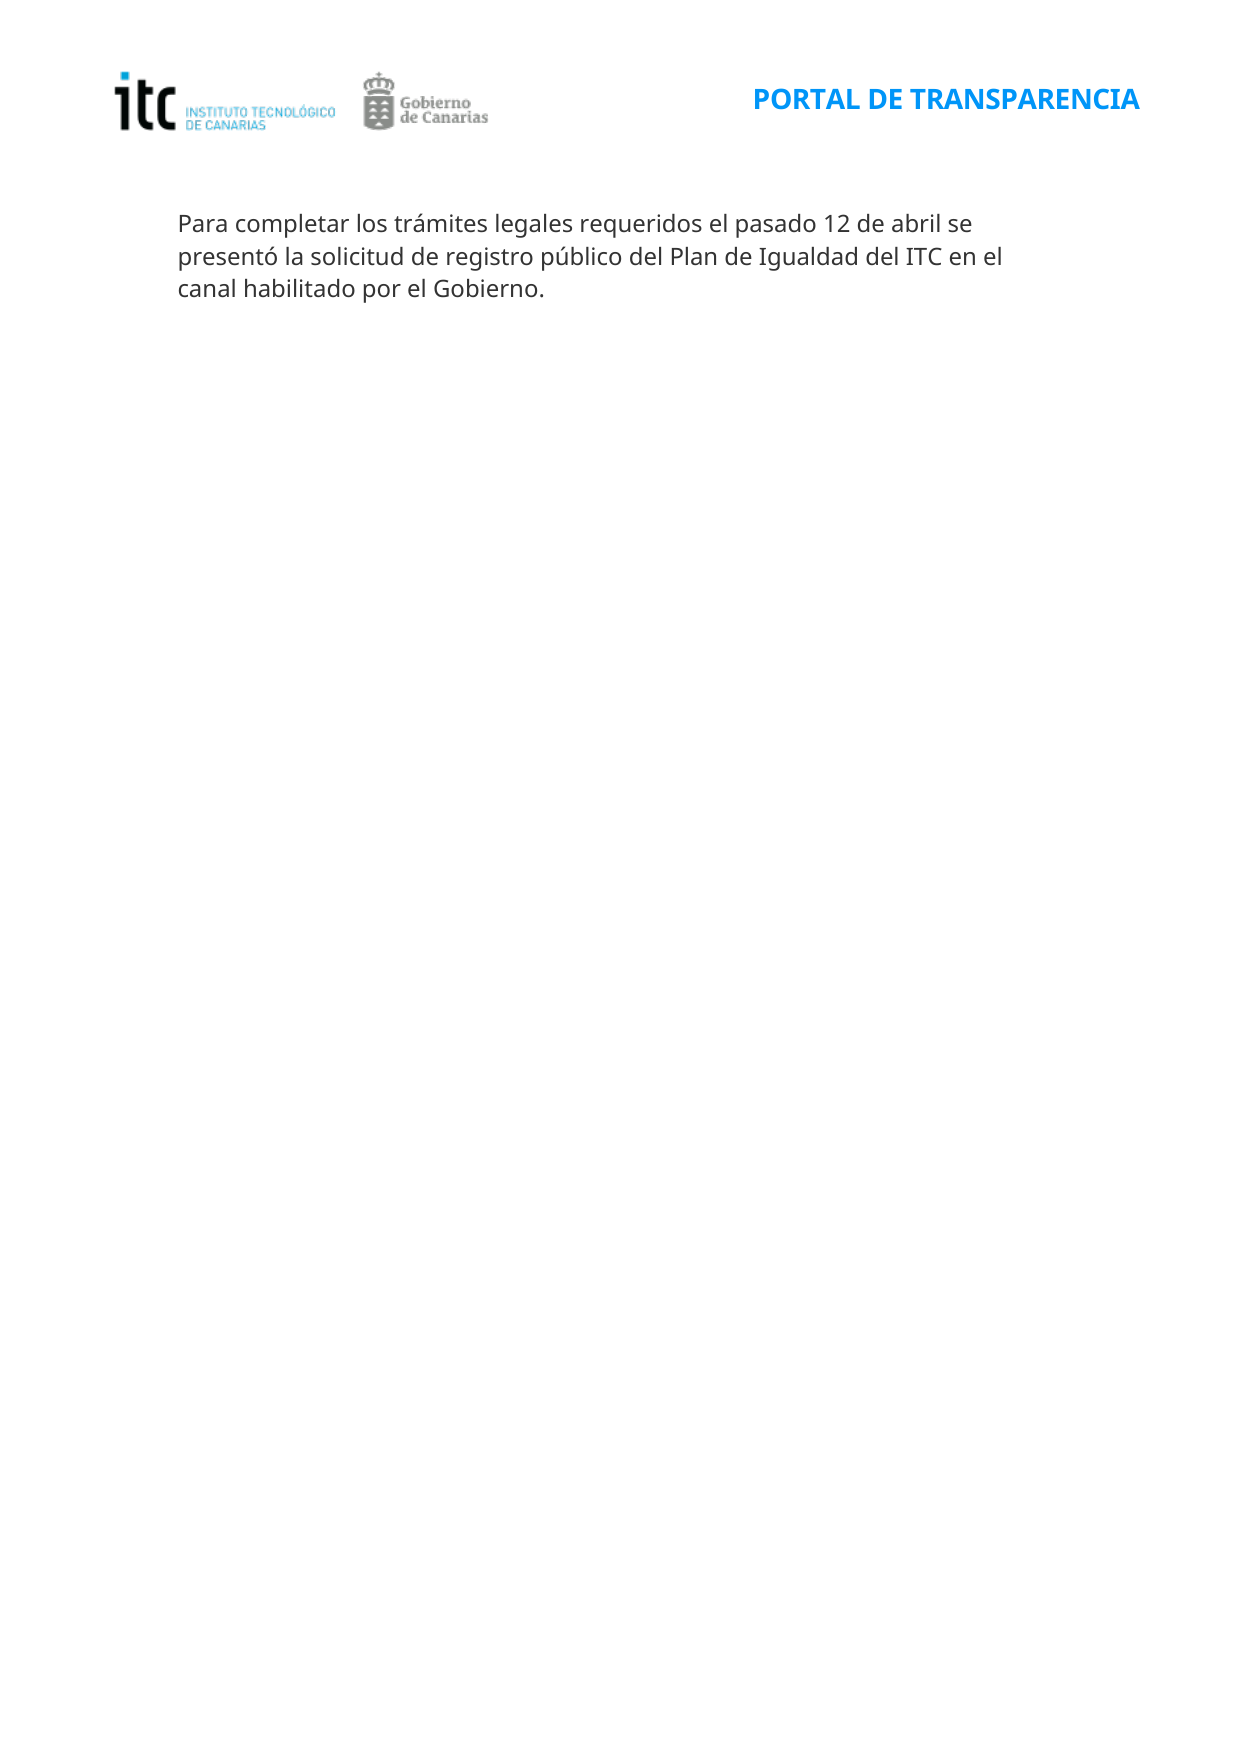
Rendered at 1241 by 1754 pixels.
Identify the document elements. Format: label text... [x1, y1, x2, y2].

text Para completar los trámites legales requeridos el pasado 12 de abril se presentó la solicitud de registro público del Plan de Igualdad del ITC en el canal habilitado por el Gobierno. [177, 207, 1063, 304]
